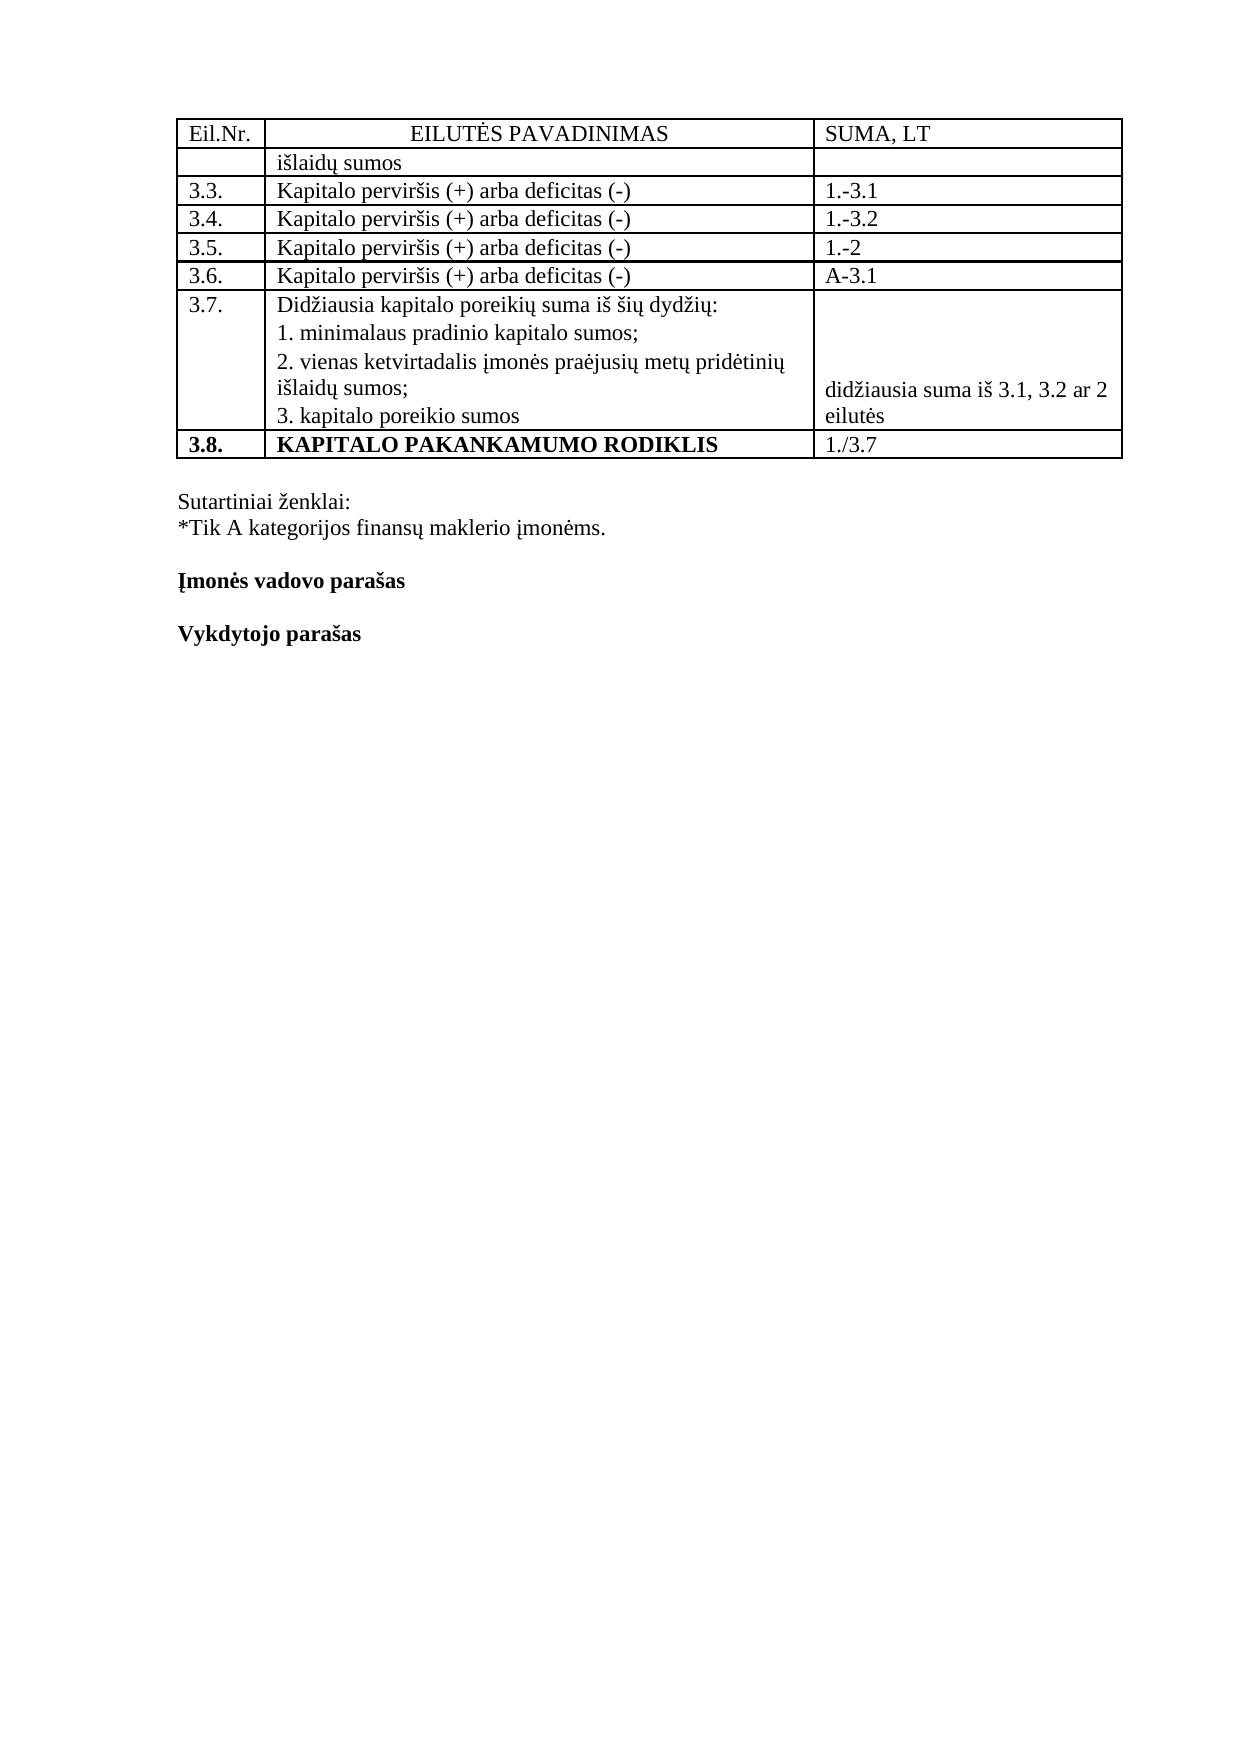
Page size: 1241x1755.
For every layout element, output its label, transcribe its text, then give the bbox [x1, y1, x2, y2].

table_cell didžiausia suma iš 3.1, 3.2 ar 2 eilutės [815, 291, 1121, 429]
table_cell 3.7. [178, 291, 264, 429]
table_cell 3.3. [178, 177, 264, 203]
table_cell Kapitalo perviršis (+) arba deficitas (-) [266, 206, 813, 232]
table_cell 1. minimalaus pradinio kapitalo sumos; [266, 317, 813, 346]
table_header SUMA, LT [815, 120, 1121, 147]
table_header EILUTĖS PAVADINIMAS [266, 120, 813, 147]
table_cell 3.6. [178, 263, 264, 289]
table_cell 3.5. [178, 234, 264, 260]
table_cell išlaidų sumos [266, 149, 813, 175]
table_cell 1.-3.1 [815, 177, 1121, 203]
table_cell 2. vienas ketvirtadalis įmonės praėjusių metų pridėtinių išlaidų sumos; [266, 346, 813, 400]
table_cell [178, 149, 264, 175]
table_cell 1.-2 [815, 234, 1121, 260]
table_cell 1./3.7 [815, 431, 1121, 457]
table_header Eil.Nr. [178, 120, 264, 147]
table_cell 3. kapitalo poreikio sumos [266, 400, 813, 429]
table_cell 1.-3.2 [815, 206, 1121, 232]
text *Tik A kategorijos finansų maklerio įmonėms. [177, 514, 1122, 541]
text Sutartiniai ženklai: [177, 488, 1122, 514]
table_cell A-3.1 [815, 263, 1121, 289]
table_cell [815, 149, 1121, 175]
table_cell Kapitalo perviršis (+) arba deficitas (-) [266, 263, 813, 289]
text Vykdytojo parašas [177, 620, 1122, 646]
table_cell Kapitalo perviršis (+) arba deficitas (-) [266, 177, 813, 203]
table_cell Didžiausia kapitalo poreikių suma iš šių dydžių: [266, 291, 813, 317]
text Įmonės vadovo parašas [177, 567, 1122, 593]
table_cell KAPITALO PAKANKAMUMO RODIKLIS [266, 431, 813, 457]
table_cell 3.4. [178, 206, 264, 232]
table_cell 3.8. [178, 431, 264, 457]
table_cell Kapitalo perviršis (+) arba deficitas (-) [266, 234, 813, 260]
